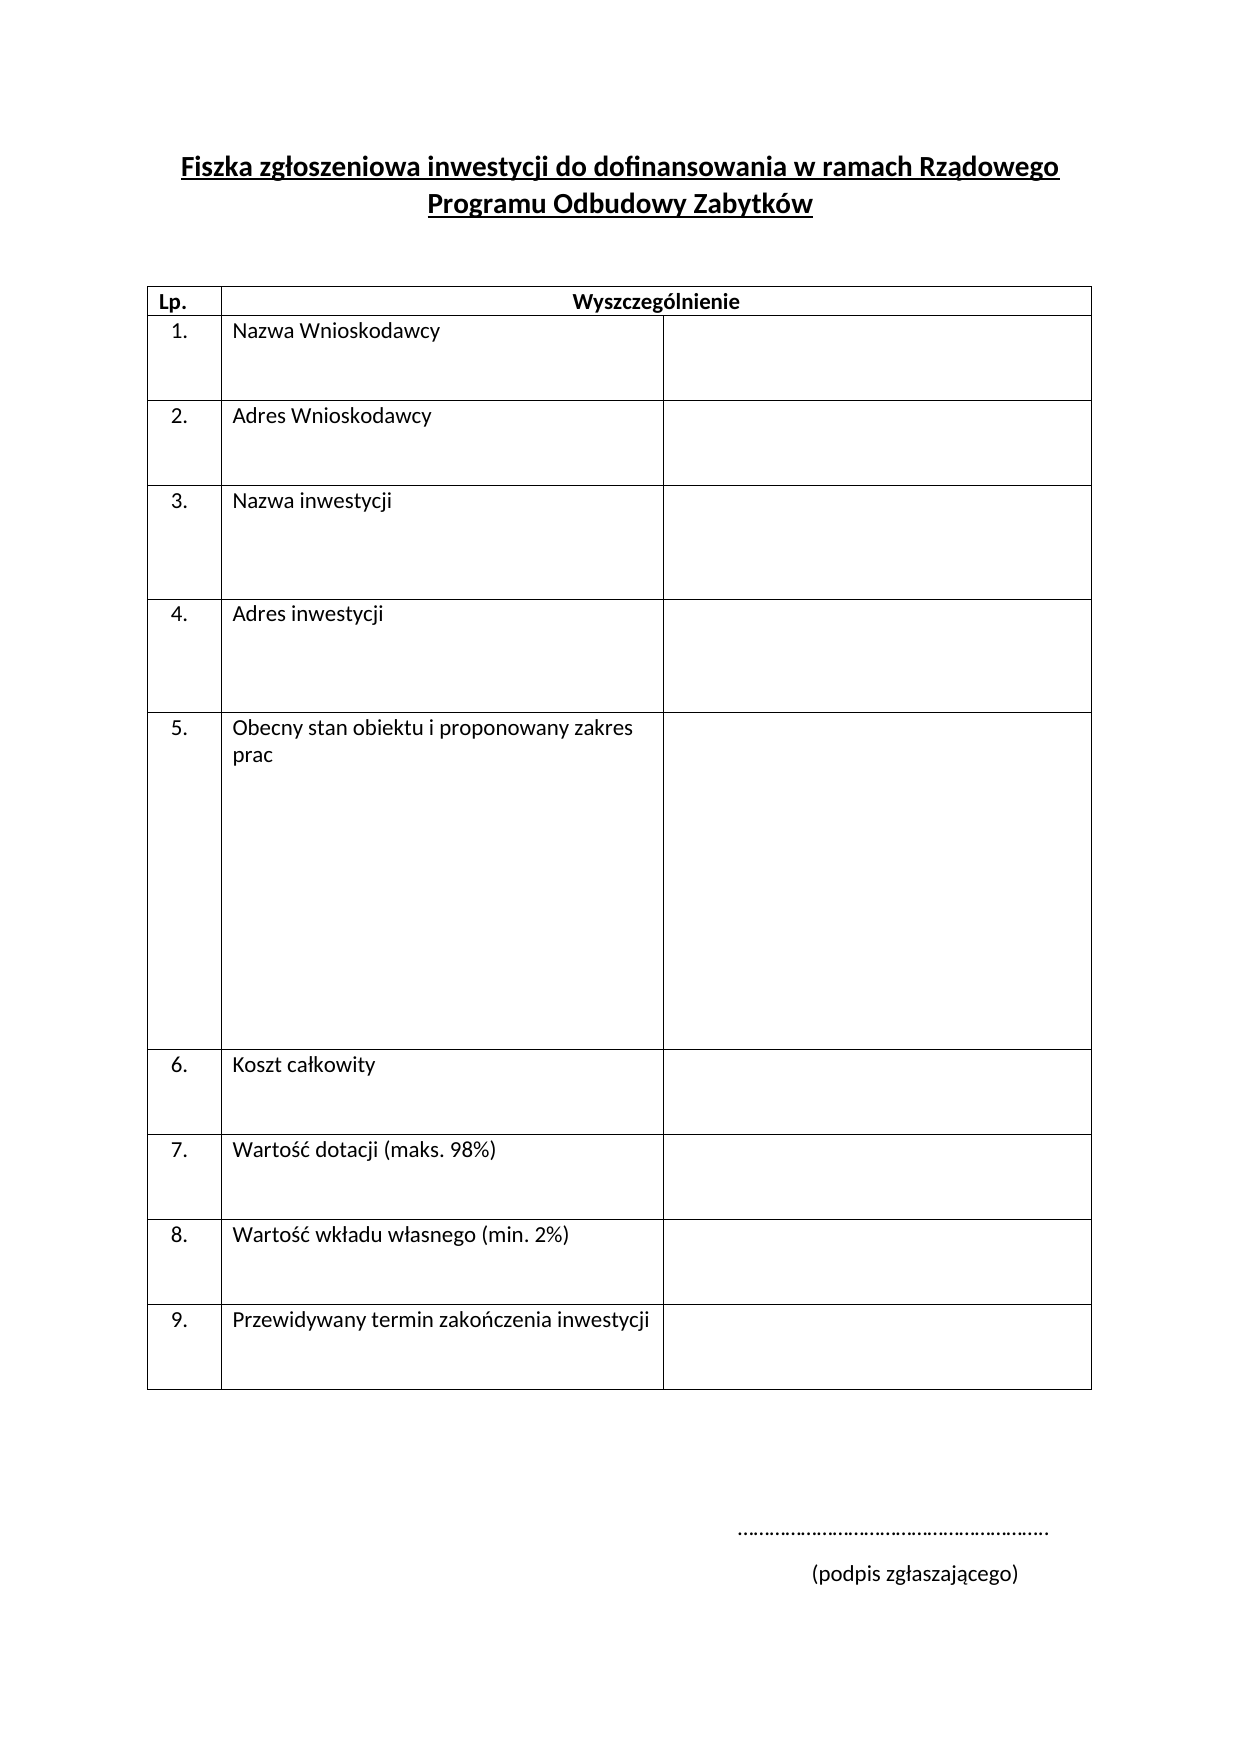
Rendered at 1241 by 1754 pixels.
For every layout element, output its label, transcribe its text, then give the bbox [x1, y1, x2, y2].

table_cell Adres Wnioskodawcy [222, 401, 663, 485]
table_header Wyszczególnienie [222, 287, 1091, 315]
table_cell Nazwa inwestycji [222, 486, 663, 598]
table_cell Nazwa Wnioskodawcy [222, 316, 663, 400]
table_cell [148, 486, 221, 598]
table_cell [664, 713, 1091, 1049]
table_cell [148, 1305, 221, 1389]
text Fiszka zgłoszeniowa inwestycji do dofinansowania w ramach Rządowego Programu Odbudowy Zabytków [148, 148, 1093, 221]
table_cell [148, 1135, 221, 1219]
table_cell [148, 600, 221, 712]
table_cell Wartość dotacji (maks. 98%) [222, 1135, 663, 1219]
table_cell [664, 316, 1091, 400]
table_cell [664, 401, 1091, 485]
table_cell [664, 1050, 1091, 1134]
table_header Lp. [148, 287, 221, 315]
table_cell [664, 1135, 1091, 1219]
table_cell [664, 1220, 1091, 1304]
table_cell [664, 600, 1091, 712]
table_cell [148, 316, 221, 400]
table_cell [148, 401, 221, 485]
table_cell Wartość wkładu własnego (min. 2%) [222, 1220, 663, 1304]
table_cell Adres inwestycji [222, 600, 663, 712]
table_cell [664, 486, 1091, 598]
text (podpis zgłaszającego) [148, 1559, 1093, 1587]
text ………………………………………………….. [148, 1483, 1093, 1541]
table_cell Obecny stan obiektu i proponowany zakres prac [222, 713, 663, 1049]
table_cell Przewidywany termin zakończenia inwestycji [222, 1305, 663, 1389]
table_cell [664, 1305, 1091, 1389]
table_cell [148, 713, 221, 1049]
table_cell Koszt całkowity [222, 1050, 663, 1134]
table_cell [148, 1050, 221, 1134]
table_cell [148, 1220, 221, 1304]
